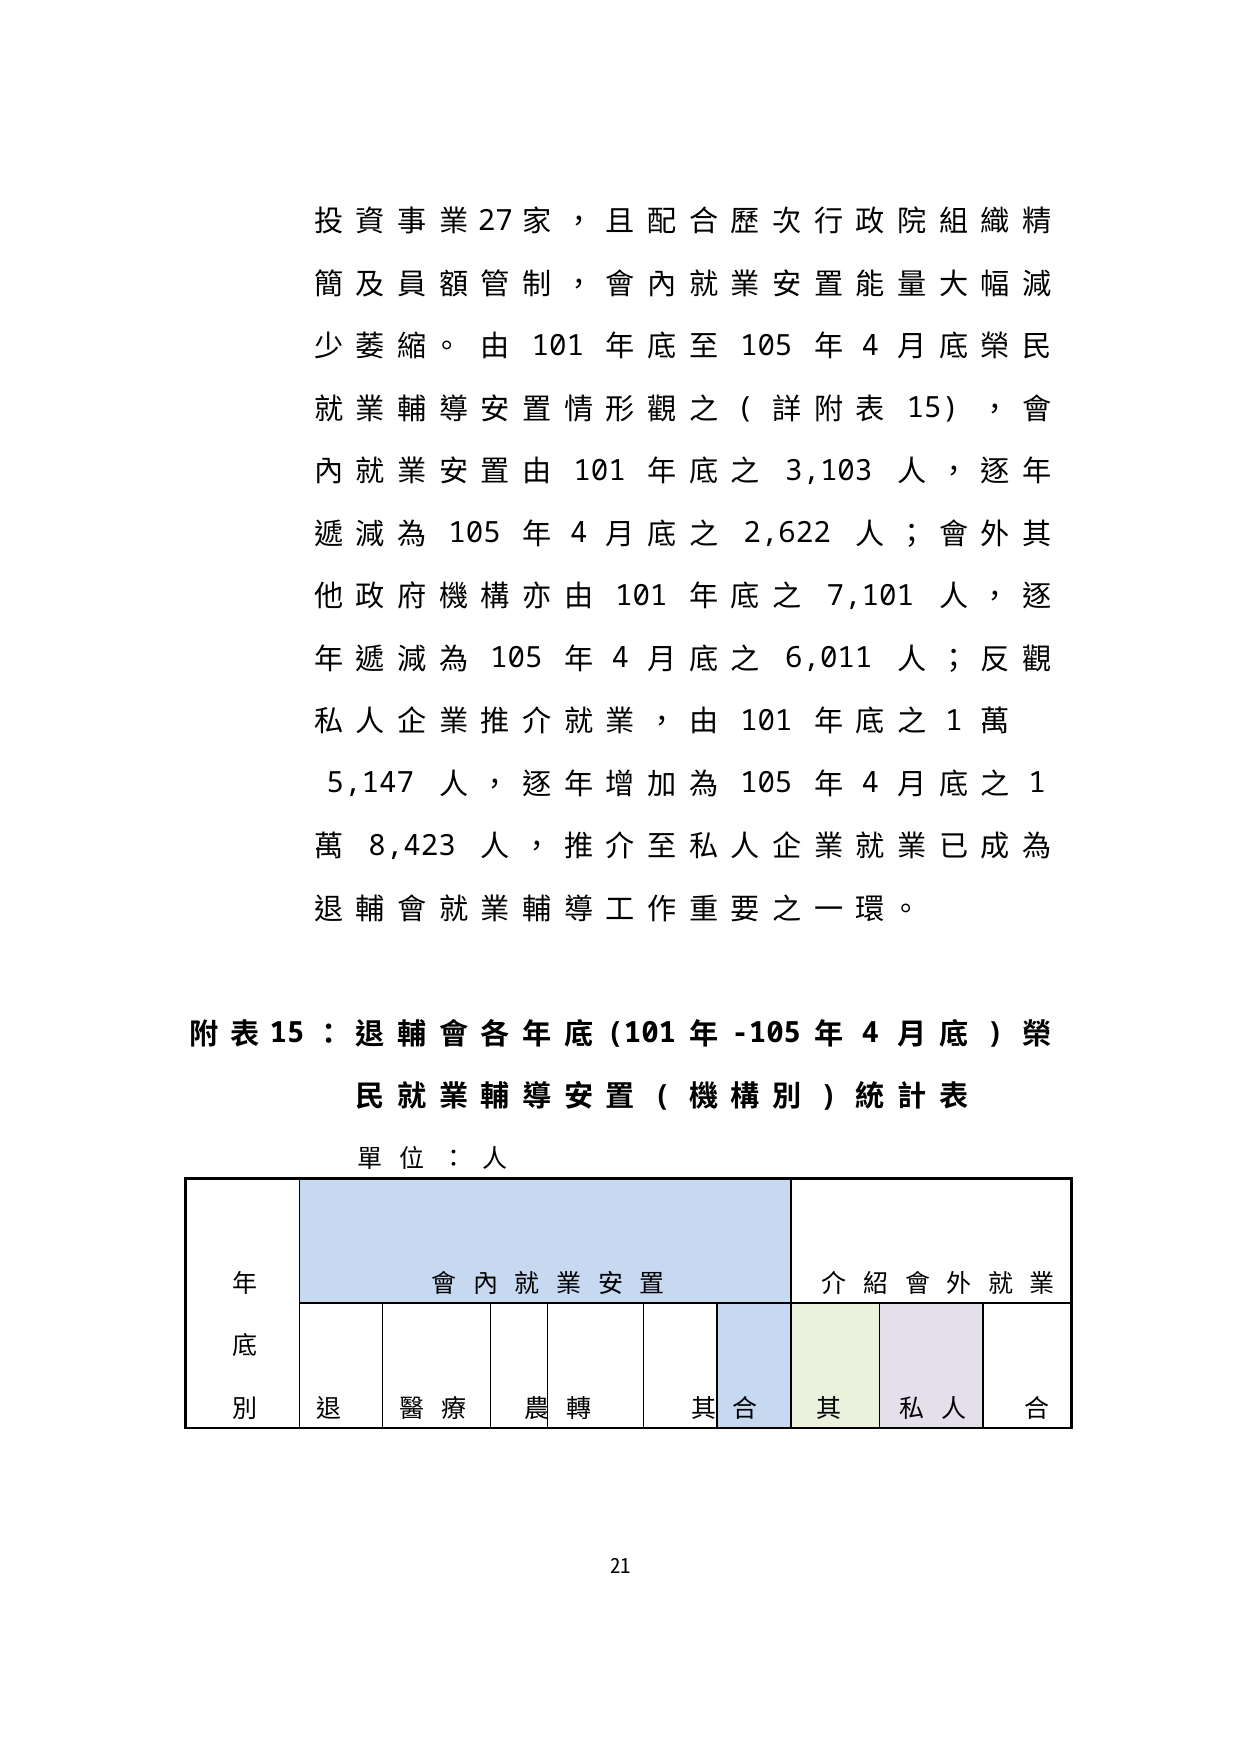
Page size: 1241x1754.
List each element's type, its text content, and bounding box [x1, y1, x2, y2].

table_cell 醫療 [383, 1304, 490, 1427]
table_cell 轉 [548, 1304, 643, 1427]
table_cell 其 [644, 1304, 716, 1427]
table_header 介紹會外就業 [792, 1180, 1070, 1302]
text 投資事業27家，且配合歷次行政院組織精簡及員額管制，會內就業安置能量大幅減少萎縮。由101年底至105年4月底榮民就業輔導安置情形觀之(詳附表15)，會內就業安置由101年底之3,103人，逐年遞減為105年4月底之2,622人；會外其他政府機構亦由101年底之7,101人，逐年遞減為105年4月底之6,011人；反觀私人企業推介就業，由101年底之1萬5,147人，逐年增加為105年4月底之1萬8,423人，推介至私人企業就業已成為退輔會就業輔導工作重要之一環。 [271, 177, 1058, 927]
table_cell 私人 [880, 1304, 982, 1427]
table_cell 合 [984, 1304, 1070, 1427]
table_cell 退 [300, 1304, 382, 1427]
table_header 年底別 [187, 1180, 299, 1427]
table_cell 合 [718, 1304, 790, 1427]
text 附表15：退輔會各年底(101年-105年4月底)榮民就業輔導安置(機構別)統計表 單位：人 [183, 990, 1058, 1177]
table_header 會內就業安置 [300, 1180, 790, 1302]
table_cell 其 [792, 1304, 879, 1427]
table_cell 農 [491, 1304, 547, 1427]
